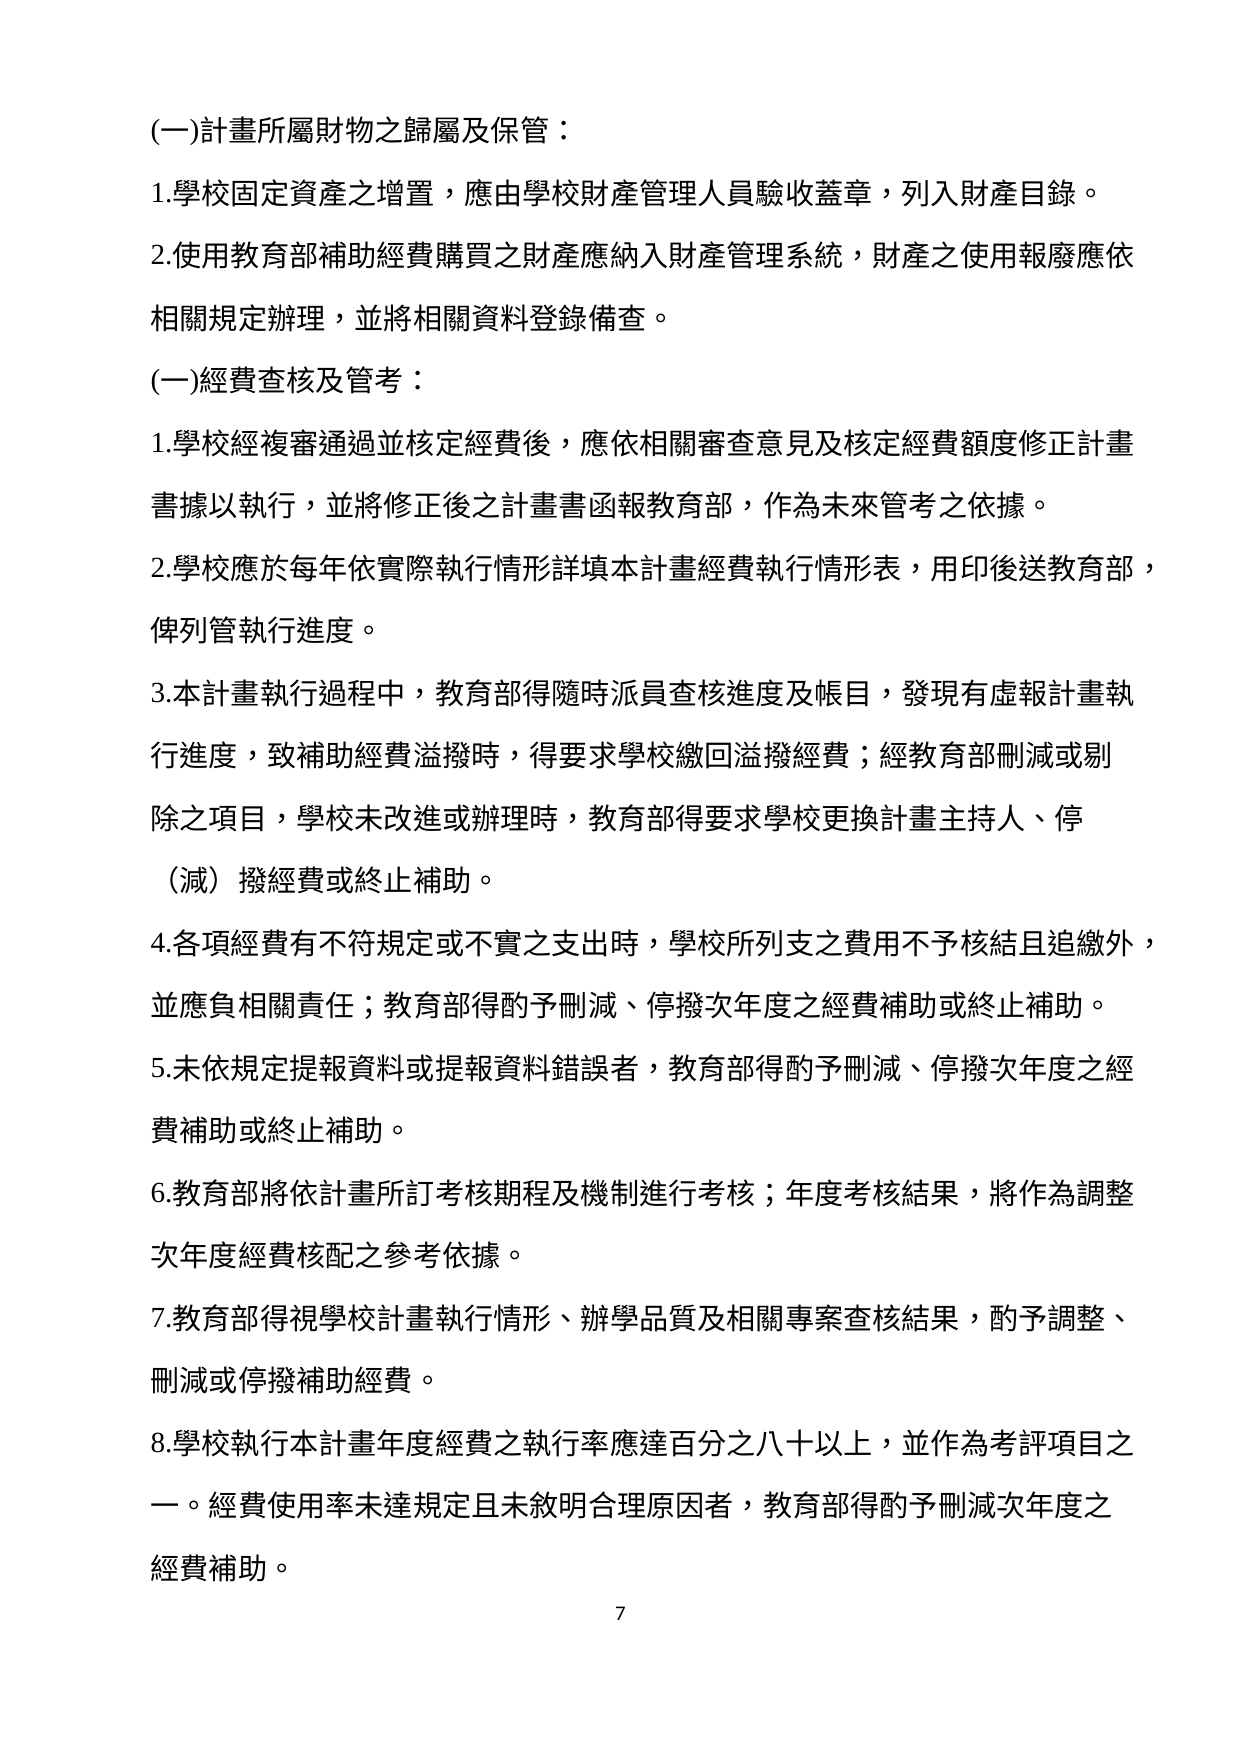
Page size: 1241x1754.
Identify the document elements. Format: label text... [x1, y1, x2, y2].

list 教育部將依計畫所訂考核期程及機制進行考核；年度考核結果，將作為調整次年度經費核配之參考依據。 [150, 1150, 1140, 1275]
list 計畫所屬財物之歸屬及保管： [150, 87, 1140, 150]
list 學校經複審通過並核定經費後，應依相關審查意見及核定經費額度修正計畫書據以執行，並將修正後之計畫書函報教育部，作為未來管考之依據。 [150, 400, 1140, 525]
list 使用教育部補助經費購買之財產應納入財產管理系統，財產之使用報廢應依相關規定辦理，並將相關資料登錄備查。 [150, 212, 1140, 337]
list 學校執行本計畫年度經費之執行率應達百分之八十以上，並作為考評項目之一。經費使用率未達規定且未敘明合理原因者，教育部得酌予刪減次年度之經費補助。 [150, 1400, 1140, 1587]
list 學校應於每年依實際執行情形詳填本計畫經費執行情形表，用印後送教育部，俾列管執行進度。 [150, 525, 1140, 650]
list 本計畫執行過程中，教育部得隨時派員查核進度及帳目，發現有虛報計畫執行進度，致補助經費溢撥時，得要求學校繳回溢撥經費；經教育部刪減或剔除之項目，學校未改進或辦理時，教育部得要求學校更換計畫主持人、停（減）撥經費或終止補助。 [150, 650, 1140, 900]
list 經費查核及管考： [150, 337, 1140, 400]
list 各項經費有不符規定或不實之支出時，學校所列支之費用不予核結且追繳外，並應負相關責任；教育部得酌予刪減、停撥次年度之經費補助或終止補助。 [150, 900, 1140, 1025]
list 學校固定資產之增置，應由學校財產管理人員驗收蓋章，列入財產目錄。 [150, 150, 1140, 212]
list 教育部得視學校計畫執行情形、辦學品質及相關專案查核結果，酌予調整、刪減或停撥補助經費。 [150, 1275, 1140, 1400]
list 未依規定提報資料或提報資料錯誤者，教育部得酌予刪減、停撥次年度之經費補助或終止補助。 [150, 1025, 1140, 1150]
